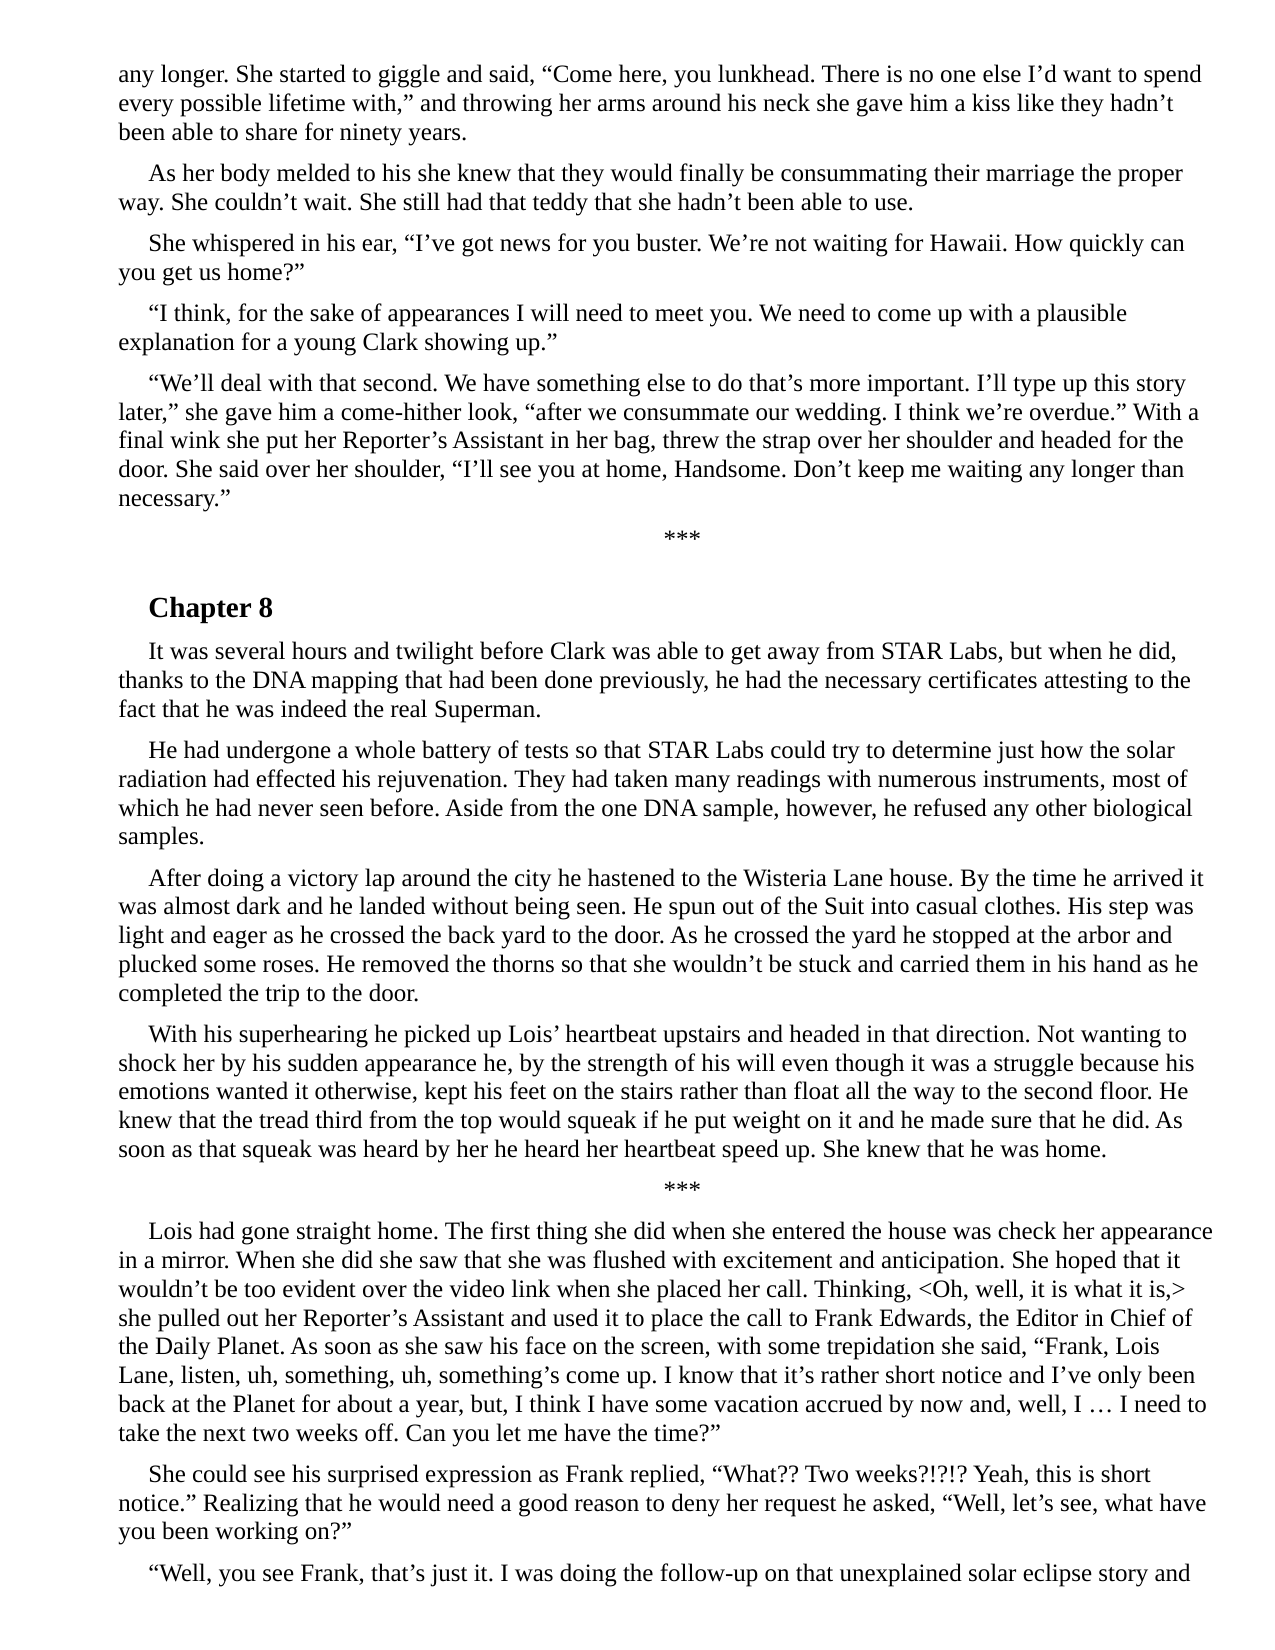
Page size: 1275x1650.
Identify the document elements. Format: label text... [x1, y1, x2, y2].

text “I think, for the sake of appearances I will need to meet you. We need to come up with a plausible explanation for a young Clark showing up.” [118, 298, 1216, 355]
text “Well, you see Frank, that’s just it. I was doing the follow-up on that unexplained solar eclipse story and [118, 1558, 1216, 1586]
text “We’ll deal with that second. We have something else to do that’s more important. I’ll type up this story later,” she gave him a come-hither look, “after we consummate our wedding. I think we’re overdue.” With a final wink she put her Reporter’s Assistant in her bag, threw the strap over her shoulder and headed for the door. She said over her shoulder, “I’ll see you at home, Handsome. Don’t keep me waiting any longer than necessary.” [118, 368, 1216, 512]
text After doing a victory lap around the city he hastened to the Wisteria Lane house. By the time he arrived it was almost dark and he landed without being seen. He spun out of the Suit into casual clothes. His step was light and eager as he crossed the back yard to the door. As he crossed the yard he stopped at the arbor and plucked some roses. He removed the thorns so that she wouldn’t be stuck and carried them in his hand as he completed the trip to the door. [118, 863, 1216, 1006]
text As her body melded to his she knew that they would finally be consummating their marriage the proper way. She couldn’t wait. She still had that teddy that she hadn’t been able to use. [118, 158, 1216, 215]
text any longer. She started to giggle and said, “Come here, you lunkhead. There is no one else I’d want to spend every possible lifetime with,” and throwing her arms around his neck she gave him a kiss like they hadn’t been able to share for ninety years. [118, 59, 1216, 145]
text Lois had gone straight home. The first thing she did when she entered the house was check her appearance in a mirror. When she did she saw that she was flushed with excitement and anticipation. She hoped that it wouldn’t be too evident over the video link when she placed her call. Thinking, <Oh, well, it is what it is,> she pulled out her Reporter’s Assistant and used it to place the call to Frank Edwards, the Editor in Chief of the Daily Planet. As soon as she saw his face on the screen, with some trepidation she said, “Frank, Lois Lane, listen, uh, something, uh, something’s come up. I know that it’s rather short notice and I’ve only been back at the Planet for about a year, but, I think I have some vacation accrued by now and, well, I … I need to take the next two weeks off. Can you let me have the time?” [118, 1216, 1216, 1446]
text He had undergone a whole battery of tests so that STAR Labs could try to determine just how the solar radiation had effected his rejuvenation. They had taken many readings with numerous instruments, most of which he had never seen before. Aside from the one DNA sample, however, he refused any other biological samples. [118, 735, 1216, 850]
text It was several hours and twilight before Clark was able to get away from STAR Labs, but when he did, thanks to the DNA mapping that had been done previously, he had the necessary certificates attesting to the fact that he was indeed the real Superman. [118, 636, 1216, 723]
text *** [118, 1175, 1216, 1204]
subtitle Chapter 8 [118, 590, 1216, 624]
text She whispered in his ear, “I’ve got news for you buster. We’re not waiting for Hawaii. How quickly can you get us home?” [118, 228, 1216, 285]
text *** [118, 524, 1216, 553]
text She could see his surprised expression as Frank replied, “What?? Two weeks?!?!? Yeah, this is short notice.” Realizing that he would need a good reason to deny her request he asked, “Well, let’s see, what have you been working on?” [118, 1459, 1216, 1545]
text With his superhearing he picked up Lois’ heartbeat upstairs and headed in that direction. Not wanting to shock her by his sudden appearance he, by the strength of his will even though it was a struggle because his emotions wanted it otherwise, kept his feet on the stairs rather than float all the way to the second floor. He knew that the tread third from the top would squeak if he put weight on it and he made sure that he did. As soon as that squeak was heard by her he heard her heartbeat speed up. She knew that he was home. [118, 1019, 1216, 1163]
